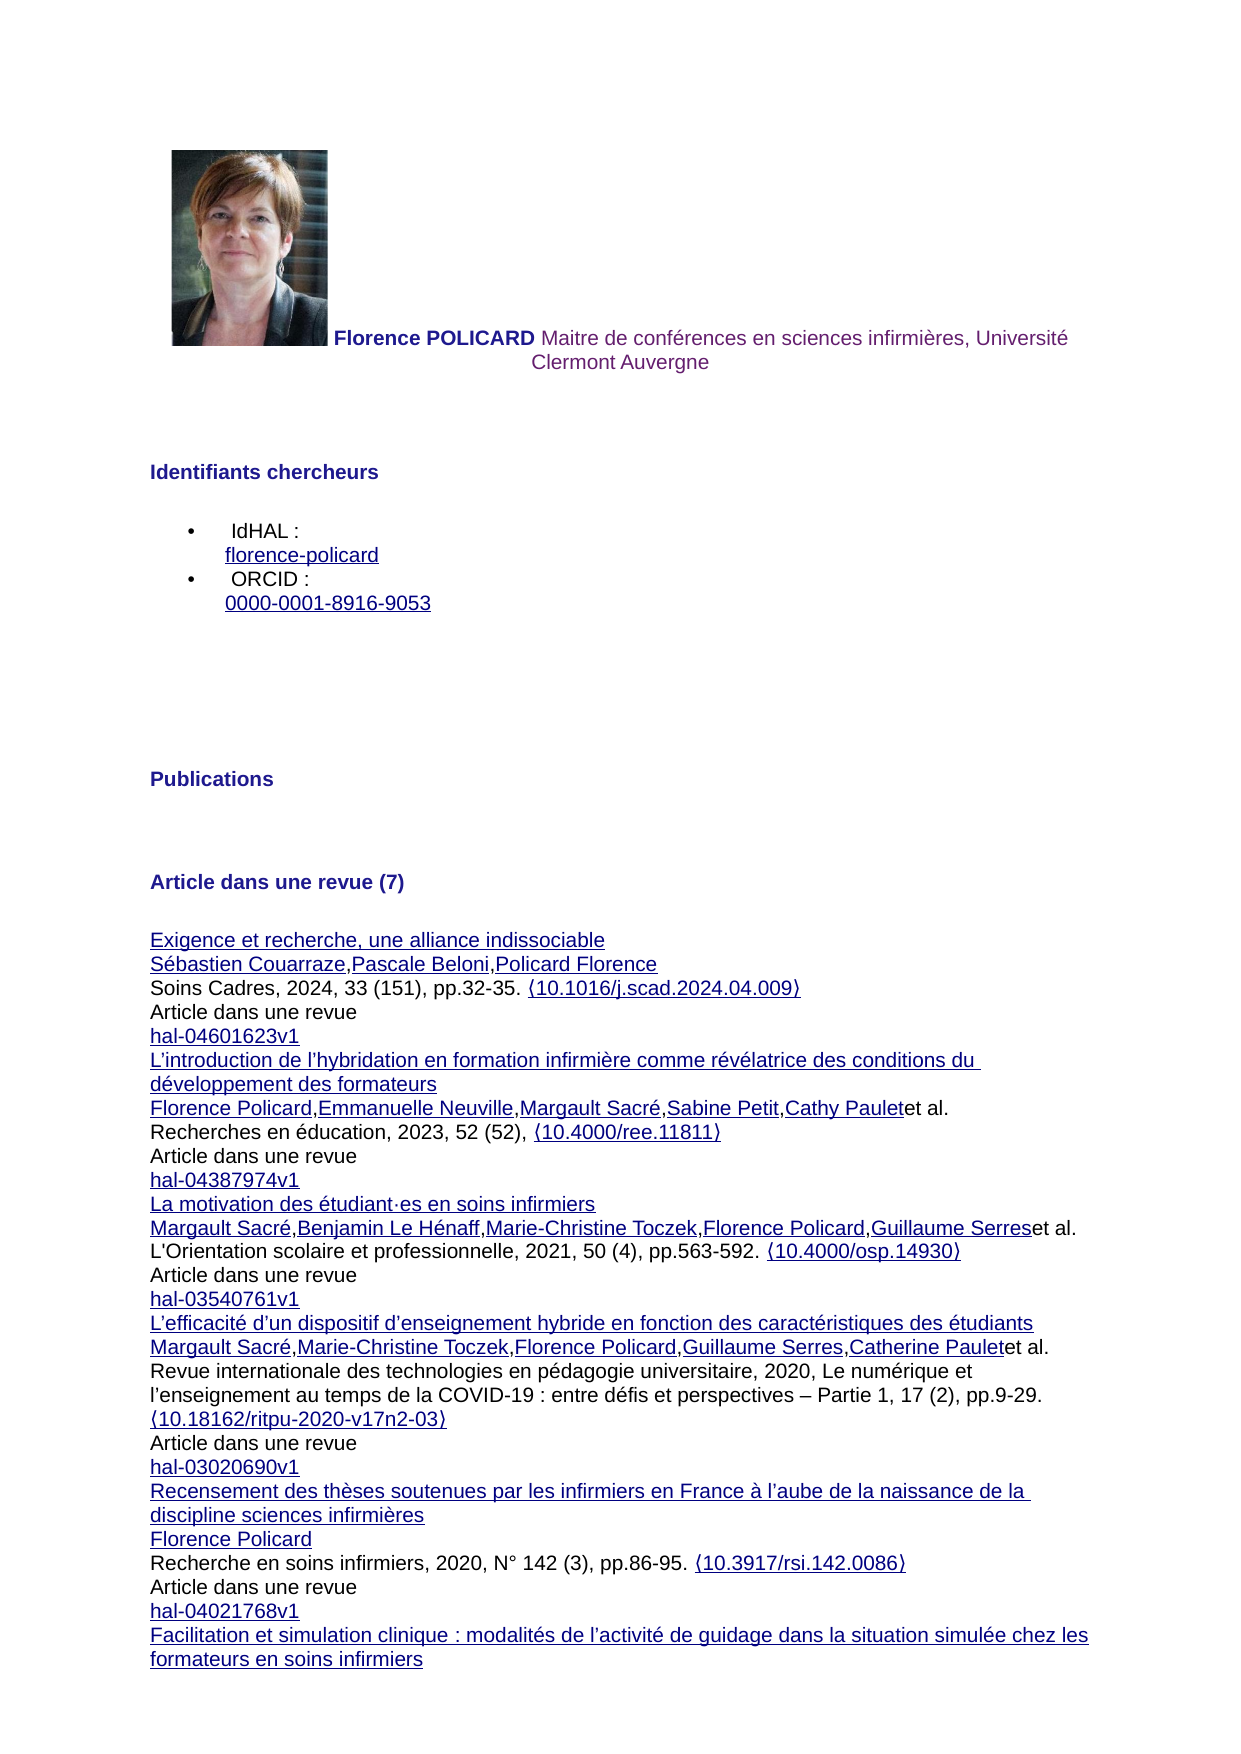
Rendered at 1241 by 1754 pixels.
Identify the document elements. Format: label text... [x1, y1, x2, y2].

list IdHAL : [187, 518, 1090, 542]
list 0000-0001-8916-9053 [187, 590, 1090, 614]
subtitle Publications [150, 766, 1090, 790]
table_header Exigence et recherche, une alliance indissociable Sébastien Couarraze,Pascale Beloni,Policard Florence Soins Cadres, 2024, 33 (151), pp.32-35. ⟨10.1016/j.scad.2024.04.009⟩ Article dans une revue hal-04601623v1 [150, 928, 1090, 1048]
table_cell Recensement des thèses soutenues par les infirmiers en France à l’aube de la naissance de la discipline sciences infirmières Florence Policard Recherche en soins infirmiers, 2020, N° 142 (3), pp.86-95. ⟨10.3917/rsi.142.0086⟩ Article dans une revue hal-04021768v1 [150, 1479, 1090, 1623]
subtitle Identifiants chercheurs [150, 460, 1090, 484]
table_cell L’introduction de l’hybridation en formation infirmière comme révélatrice des conditions du développement des formateurs Florence Policard,Emmanuelle Neuville,Margault Sacré,Sabine Petit,Cathy Pauletet al. Recherches en éducation, 2023, 52 (52), ⟨10.4000/ree.11811⟩ Article dans une revue hal-04387974v1 [150, 1048, 1090, 1191]
subtitle Article dans une revue (7) [150, 869, 1090, 893]
table_cell Facilitation et simulation clinique : modalités de l’activité de guidage dans la situation simulée chez les formateurs en soins infirmiers [150, 1623, 1090, 1671]
table_cell L’efficacité d’un dispositif d’enseignement hybride en fonction des caractéristiques des étudiants Margault Sacré,Marie-Christine Toczek,Florence Policard,Guillaume Serres,Catherine Pauletet al. Revue internationale des technologies en pédagogie universitaire, 2020, Le numérique et l’enseignement au temps de la COVID-19 : entre défis et perspectives – Partie 1, 17 (2), pp.9-29. ⟨10.18162/ritpu-2020-v17n2-03⟩ Article dans une revue hal-03020690v1 [150, 1311, 1090, 1479]
list florence-policard [187, 542, 1090, 566]
subtitle Florence POLICARD Maitre de conférences en sciences infirmières, Université Clermont Auvergne [150, 150, 1090, 374]
list ORCID : [187, 566, 1090, 590]
table_cell La motivation des étudiant·es en soins infirmiers Margault Sacré,Benjamin Le Hénaff,Marie-Christine Toczek,Florence Policard,Guillaume Serreset al. L'Orientation scolaire et professionnelle, 2021, 50 (4), pp.563-592. ⟨10.4000/osp.14930⟩ Article dans une revue hal-03540761v1 [150, 1191, 1090, 1311]
picture [171, 150, 328, 346]
